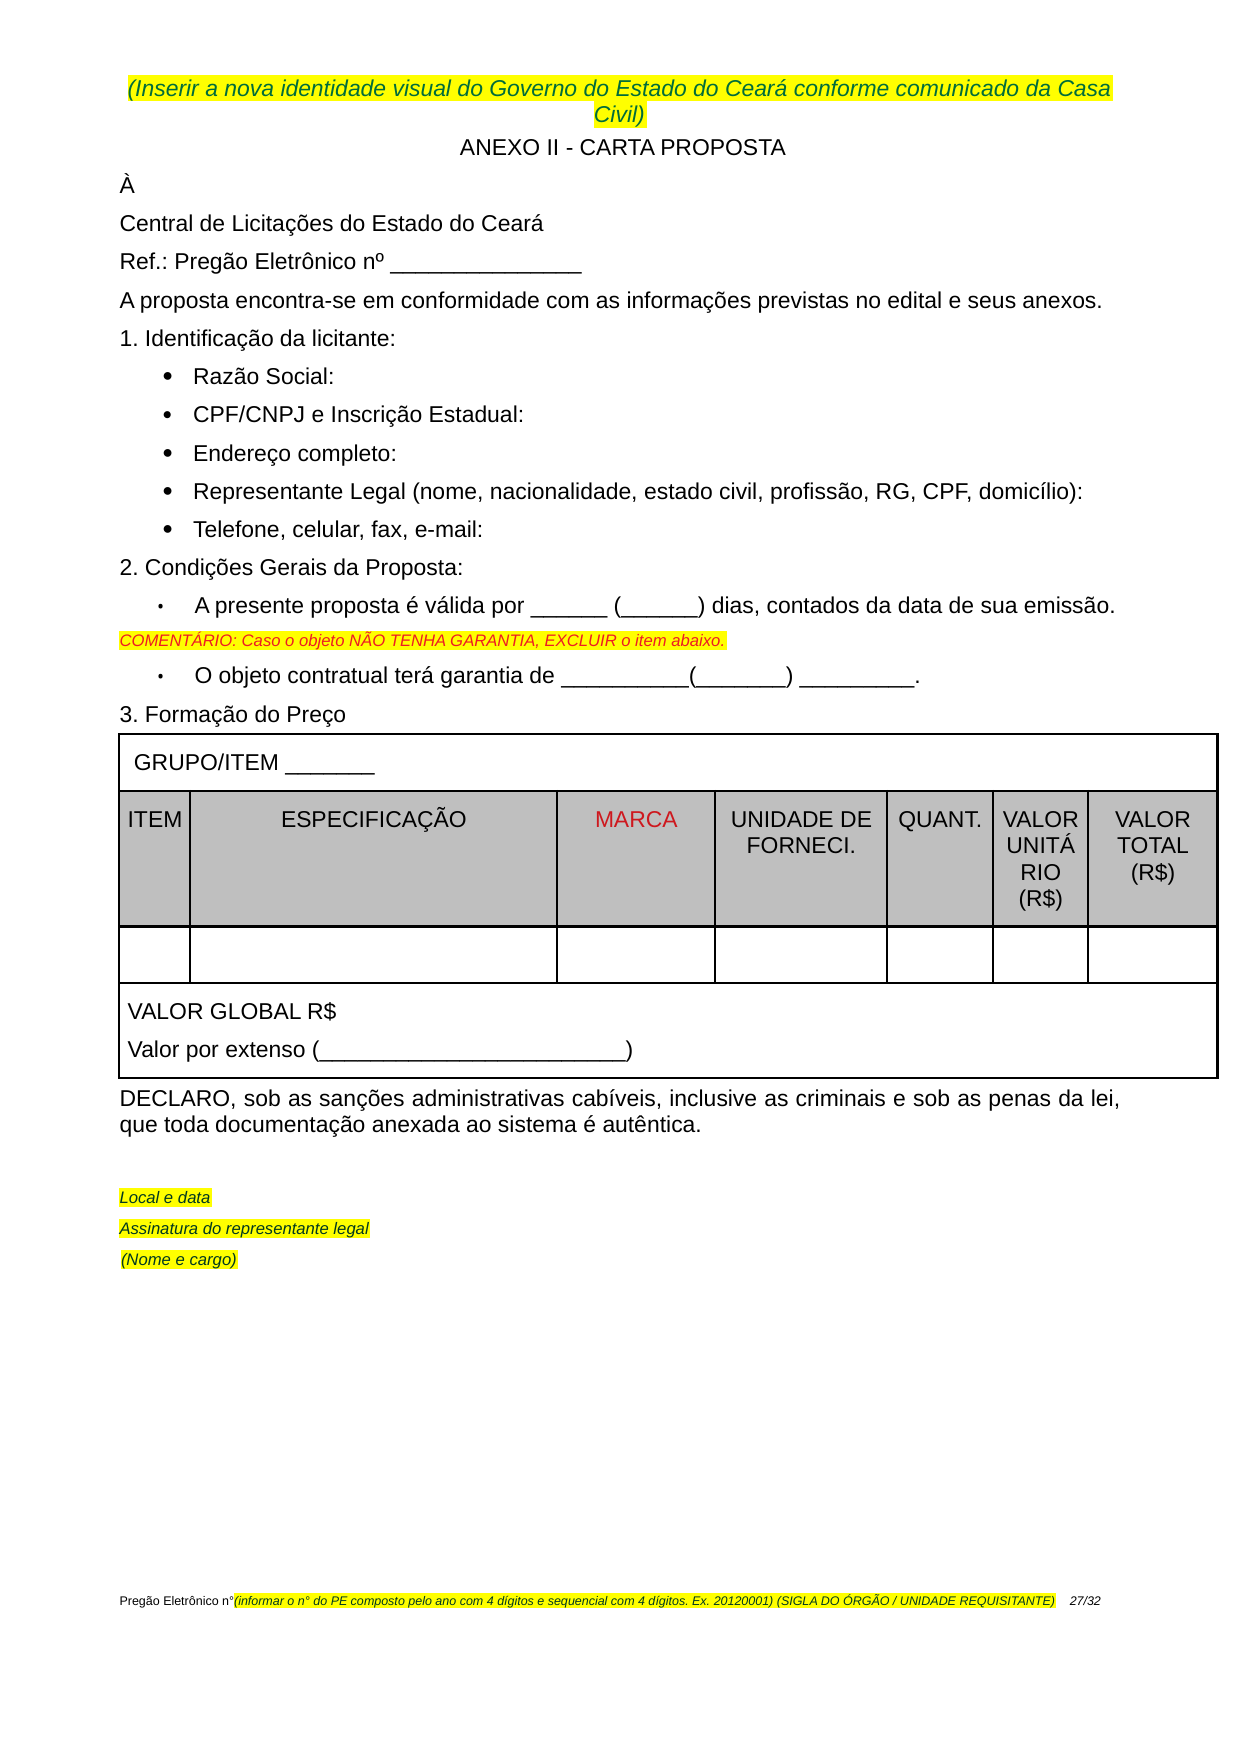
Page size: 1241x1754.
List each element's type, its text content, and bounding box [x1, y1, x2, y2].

table_cell VALOR TOTAL (R$) [1089, 792, 1216, 925]
text Local e data [119, 1188, 1121, 1207]
list A presente proposta é válida por ______ (______) dias, contados da data de sua emissão. [157, 592, 1121, 619]
table_header GRUPO/ITEM _______ [120, 735, 1216, 790]
text A proposta encontra-se em conformidade com as informações previstas no edital e seus anexos. [119, 287, 1121, 313]
table_cell ESPECIFICAÇÃO [191, 792, 556, 925]
text 2. Condições Gerais da Proposta: [119, 554, 1121, 581]
table_cell [191, 928, 556, 982]
text ANEXO II - CARTA PROPOSTA [119, 134, 1121, 160]
table_cell MARCA [558, 792, 714, 925]
list Telefone, celular, fax, e-mail: [163, 516, 1121, 542]
text Assinatura do representante legal [119, 1219, 1121, 1238]
list CPF/CNPJ e Inscrição Estadual: [163, 401, 1121, 428]
text 1. Identificação da licitante: [119, 325, 1121, 351]
table_cell [994, 928, 1087, 982]
list Representante Legal (nome, nacionalidade, estado civil, profissão, RG, CPF, domicílio): [163, 478, 1121, 504]
text À [119, 172, 1121, 198]
table_cell VALOR GLOBAL R$ Valor por extenso (________________________) [120, 984, 1216, 1077]
table_cell [558, 928, 714, 982]
table_cell VALOR UNITÁRIO (R$) [994, 792, 1087, 925]
table_cell [716, 928, 886, 982]
table_cell QUANT. [888, 792, 992, 925]
list O objeto contratual terá garantia de __________(_______) _________. [157, 662, 1121, 689]
table_cell [888, 928, 992, 982]
table_cell UNIDADE DE FORNECI. [716, 792, 886, 925]
text DECLARO, sob as sanções administrativas cabíveis, inclusive as criminais e sob as penas da lei, que toda documentação anexada ao sistema é autêntica. [119, 1085, 1121, 1137]
text 3. Formação do Preço [119, 701, 1121, 727]
text COMENTÁRIO: Caso o objeto NÃO TENHA GARANTIA, EXCLUIR o item abaixo. [119, 631, 1121, 650]
table_cell [120, 928, 189, 982]
text (Nome e cargo) [121, 1250, 1121, 1269]
text Ref.: Pregão Eletrônico nº _______________ [119, 248, 1121, 275]
list Endereço completo: [163, 439, 1121, 466]
table_cell ITEM [120, 792, 189, 925]
table_cell [1089, 928, 1216, 982]
list Razão Social: [163, 363, 1121, 389]
text Central de Licitações do Estado do Ceará [119, 210, 1121, 236]
